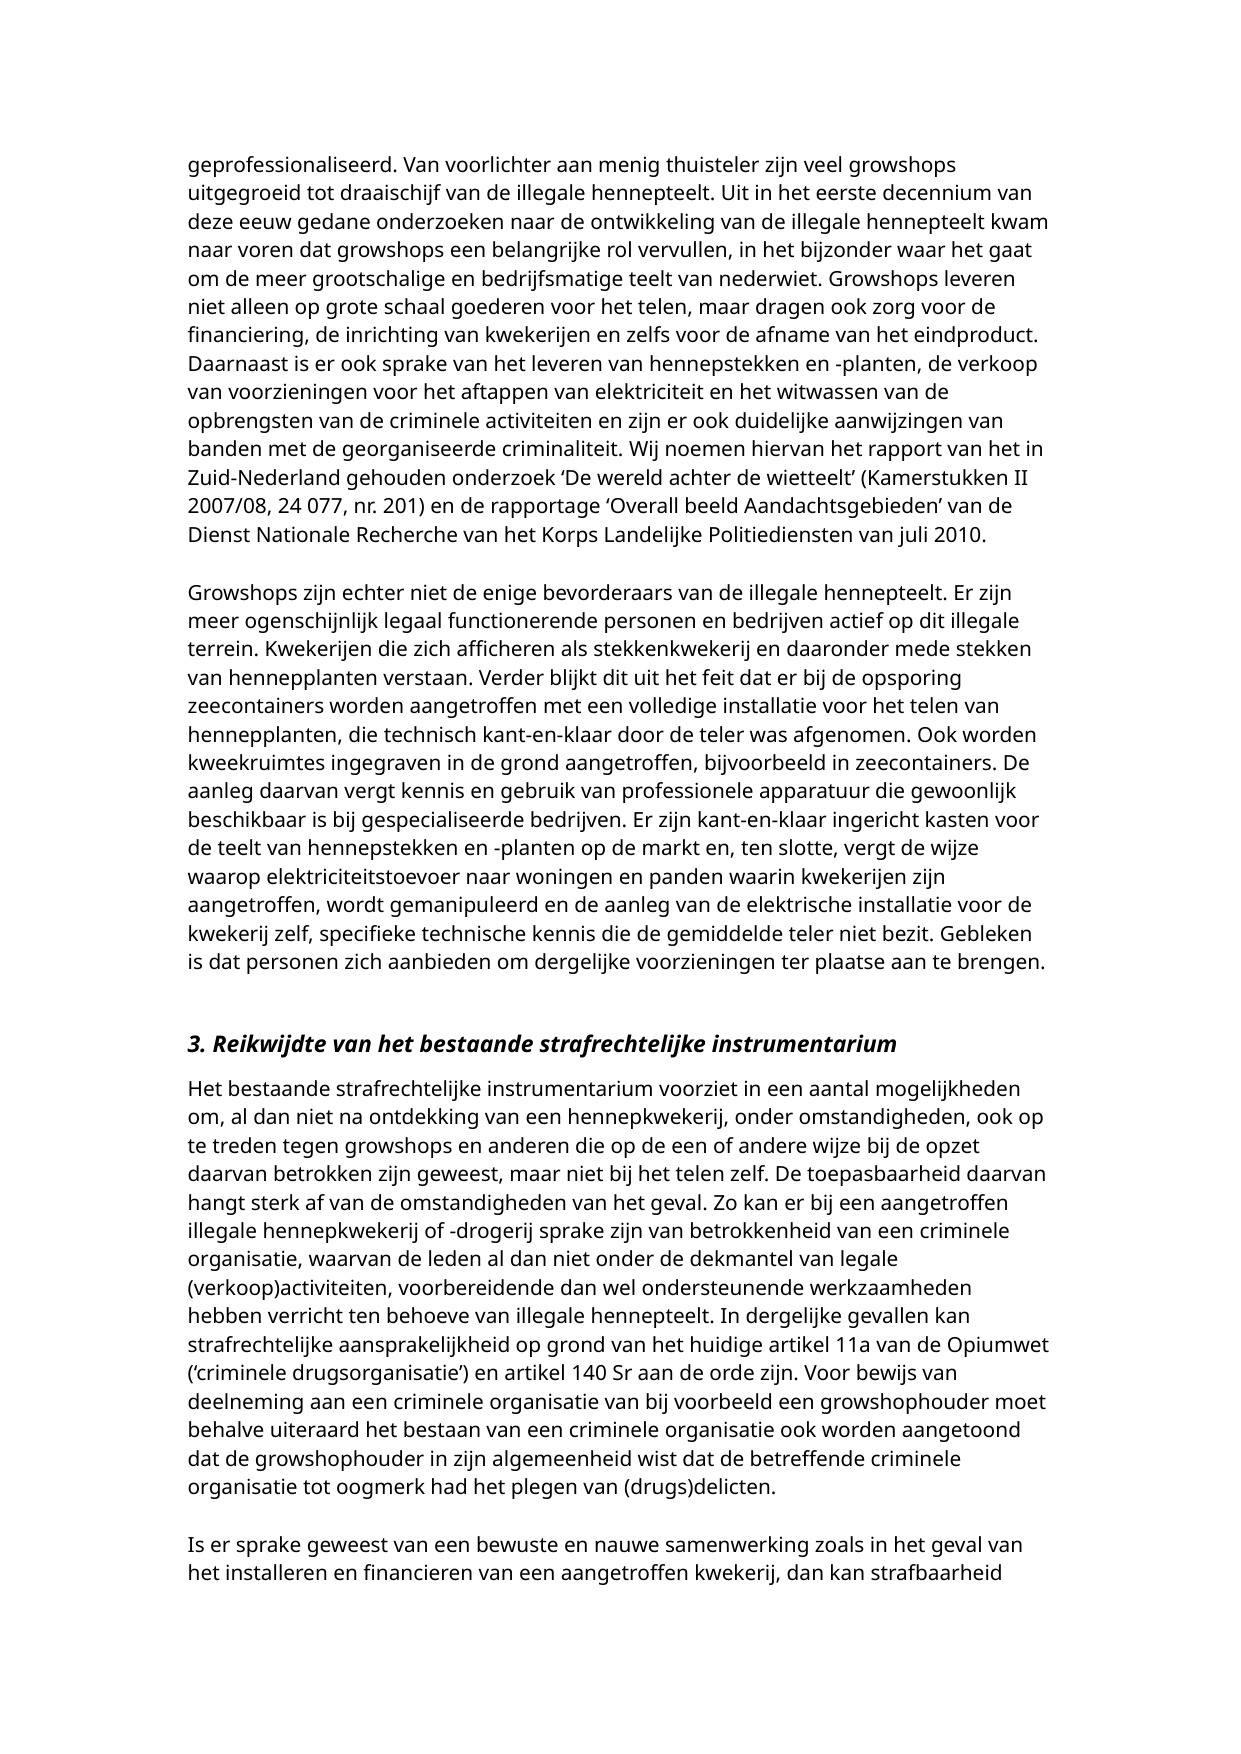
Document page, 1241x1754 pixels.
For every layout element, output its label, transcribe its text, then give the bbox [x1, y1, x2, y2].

subtitle 3. Reikwijdte van het bestaande strafrechtelijke instrumentarium [187, 1028, 1053, 1059]
text Growshops zijn echter niet de enige bevorderaars van de illegale hennepteelt. Er zijn meer ogenschijnlijk legaal functionerende personen en bedrijven actief op dit illegale terrein. Kwekerijen die zich afficheren als stekkenkwekerij en daaronder mede stekken van hennepplanten verstaan. Verder blijkt dit uit het feit dat er bij de opsporing zeecontainers worden aangetroffen met een volledige installatie voor het telen van hennepplanten, die technisch kant-en-klaar door de teler was afgenomen. Ook worden kweekruimtes ingegraven in de grond aangetroffen, bijvoorbeeld in zeecontainers. De aanleg daarvan vergt kennis en gebruik van professionele apparatuur die gewoonlijk beschikbaar is bij gespecialiseerde bedrijven. Er zijn kant-en-klaar ingericht kasten voor de teelt van hennepstekken en -planten op de markt en, ten slotte, vergt de wijze waarop elektriciteitstoevoer naar woningen en panden waarin kwekerijen zijn aangetroffen, wordt gemanipuleerd en de aanleg van de elektrische installatie voor de kwekerij zelf, specifieke technische kennis die de gemiddelde teler niet bezit. Gebleken is dat personen zich aanbieden om dergelijke voorzieningen ter plaatse aan te brengen. [187, 578, 1053, 976]
text geprofessionaliseerd. Van voorlichter aan menig thuisteler zijn veel growshops uitgegroeid tot draaischijf van de illegale hennepteelt. Uit in het eerste decennium van deze eeuw gedane onderzoeken naar de ontwikkeling van de illegale hennepteelt kwam naar voren dat growshops een belangrijke rol vervullen, in het bijzonder waar het gaat om de meer grootschalige en bedrijfsmatige teelt van nederwiet. Growshops leveren niet alleen op grote schaal goederen voor het telen, maar dragen ook zorg voor de financiering, de inrichting van kwekerijen en zelfs voor de afname van het eindproduct. Daarnaast is er ook sprake van het leveren van hennepstekken en -planten, de verkoop van voorzieningen voor het aftappen van elektriciteit en het witwassen van de opbrengsten van de criminele activiteiten en zijn er ook duidelijke aanwijzingen van banden met de georganiseerde criminaliteit. Wij noemen hiervan het rapport van het in Zuid-Nederland gehouden onderzoek ‘De wereld achter de wietteelt’ (Kamerstukken II 2007/08, 24 077, nr. 201) en de rapportage ‘Overall beeld Aandachtsgebieden’ van de Dienst Nationale Recherche van het Korps Landelijke Politiediensten van juli 2010. [187, 150, 1053, 548]
text Het bestaande strafrechtelijke instrumentarium voorziet in een aantal mogelijkheden om, al dan niet na ontdekking van een hennepkwekerij, onder omstandigheden, ook op te treden tegen growshops en anderen die op de een of andere wijze bij de opzet daarvan betrokken zijn geweest, maar niet bij het telen zelf. De toepasbaarheid daarvan hangt sterk af van de omstandigheden van het geval. Zo kan er bij een aangetroffen illegale hennepkwekerij of -drogerij sprake zijn van betrokkenheid van een criminele organisatie, waarvan de leden al dan niet onder de dekmantel van legale (verkoop)activiteiten, voorbereidende dan wel ondersteunende werkzaamheden hebben verricht ten behoeve van illegale hennepteelt. In dergelijke gevallen kan strafrechtelijke aansprakelijkheid op grond van het huidige artikel 11a van de Opiumwet (‘criminele drugsorganisatie’) en artikel 140 Sr aan de orde zijn. Voor bewijs van deelneming aan een criminele organisatie van bij voorbeeld een growshophouder moet behalve uiteraard het bestaan van een criminele organisatie ook worden aangetoond dat de growshophouder in zijn algemeenheid wist dat de betreffende criminele organisatie tot oogmerk had het plegen van (drugs)delicten. [187, 1074, 1053, 1501]
text Is er sprake geweest van een bewuste en nauwe samenwerking zoals in het geval van het installeren en financieren van een aangetroffen kwekerij, dan kan strafbaarheid [187, 1530, 1053, 1587]
